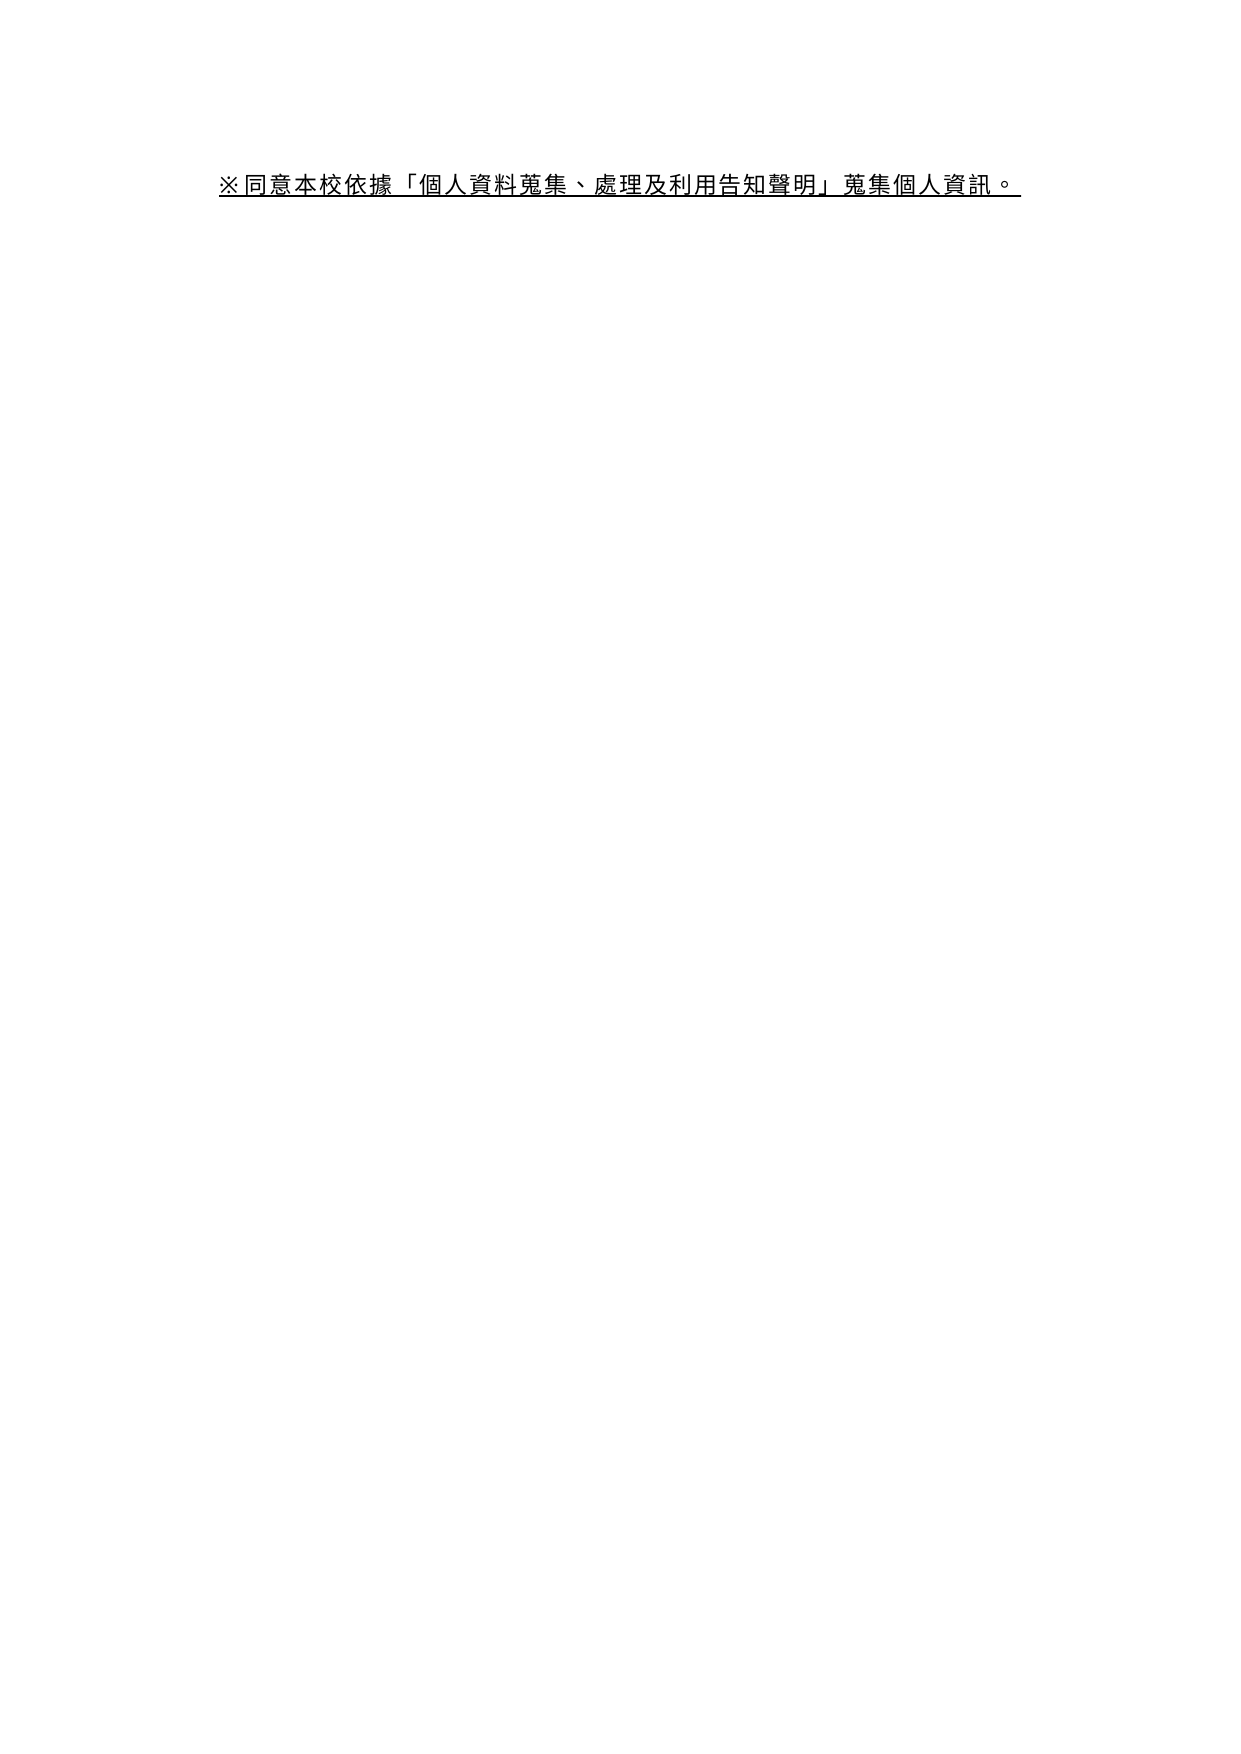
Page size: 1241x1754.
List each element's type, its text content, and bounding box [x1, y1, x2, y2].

text ※同意本校依據「個人資料蒐集、處理及利用告知聲明」蒐集個人資訊。 [158, 164, 1083, 202]
